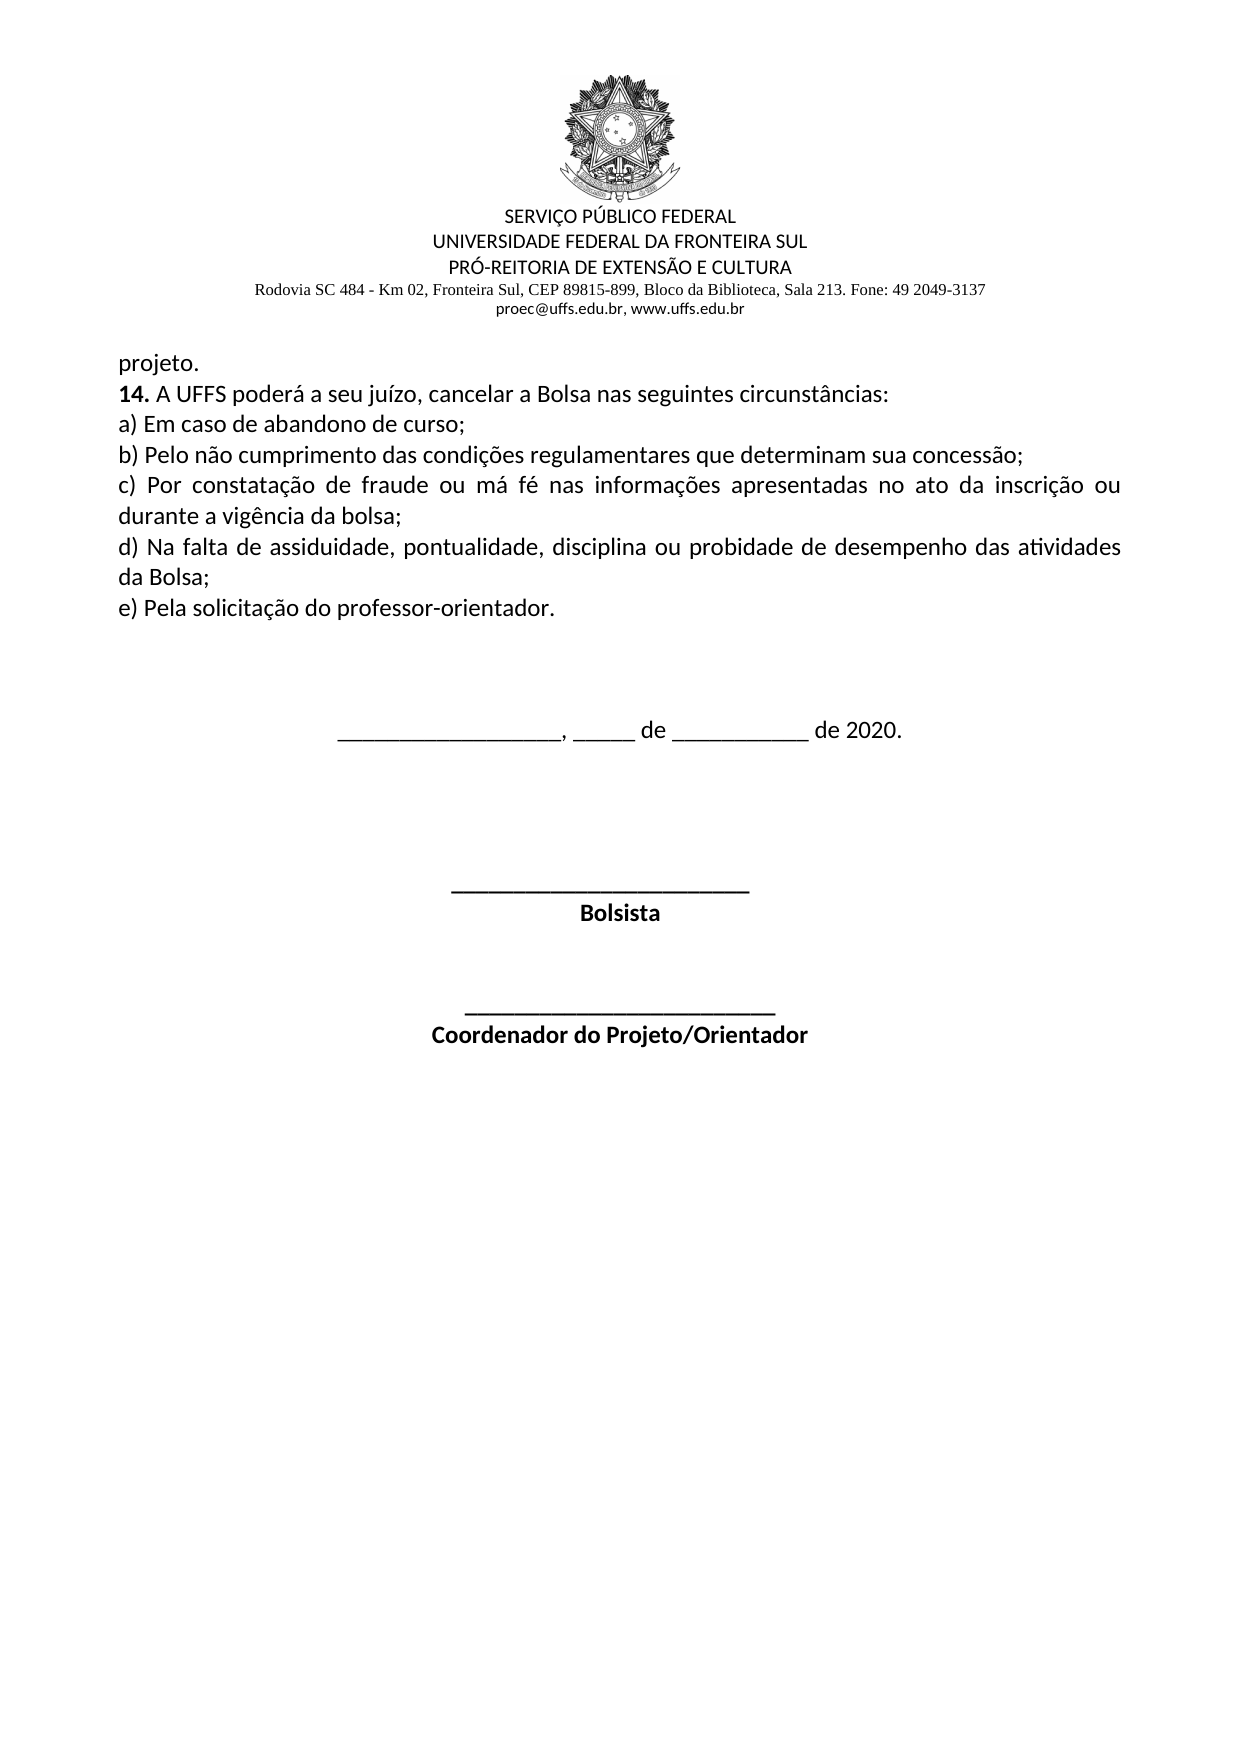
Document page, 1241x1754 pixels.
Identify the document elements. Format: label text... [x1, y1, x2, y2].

text ________________________ [118, 866, 1122, 897]
text d) Na falta de assiduidade, pontualidade, disciplina ou probidade de desempenho das atividades da Bolsa; [118, 531, 1122, 592]
text b) Pelo não cumprimento das condições regulamentares que determinam sua concessão; [118, 439, 1122, 470]
text c) Por constatação de fraude ou má fé nas informações apresentadas no ato da inscrição ou durante a vigência da bolsa; [118, 470, 1122, 531]
text e) Pela solicitação do professor-orientador. [118, 592, 1122, 622]
text Bolsista [118, 897, 1122, 927]
text Coordenador do Projeto/Orientador [118, 1019, 1122, 1049]
text a) Em caso de abandono de curso; [118, 409, 1122, 439]
text projeto. [118, 348, 1122, 378]
text __________________, _____ de ___________ de 2020. [118, 714, 1122, 744]
text _________________________ [118, 988, 1122, 1019]
text 14. A UFFS poderá a seu juízo, cancelar a Bolsa nas seguintes circunstâncias: [118, 378, 1122, 409]
